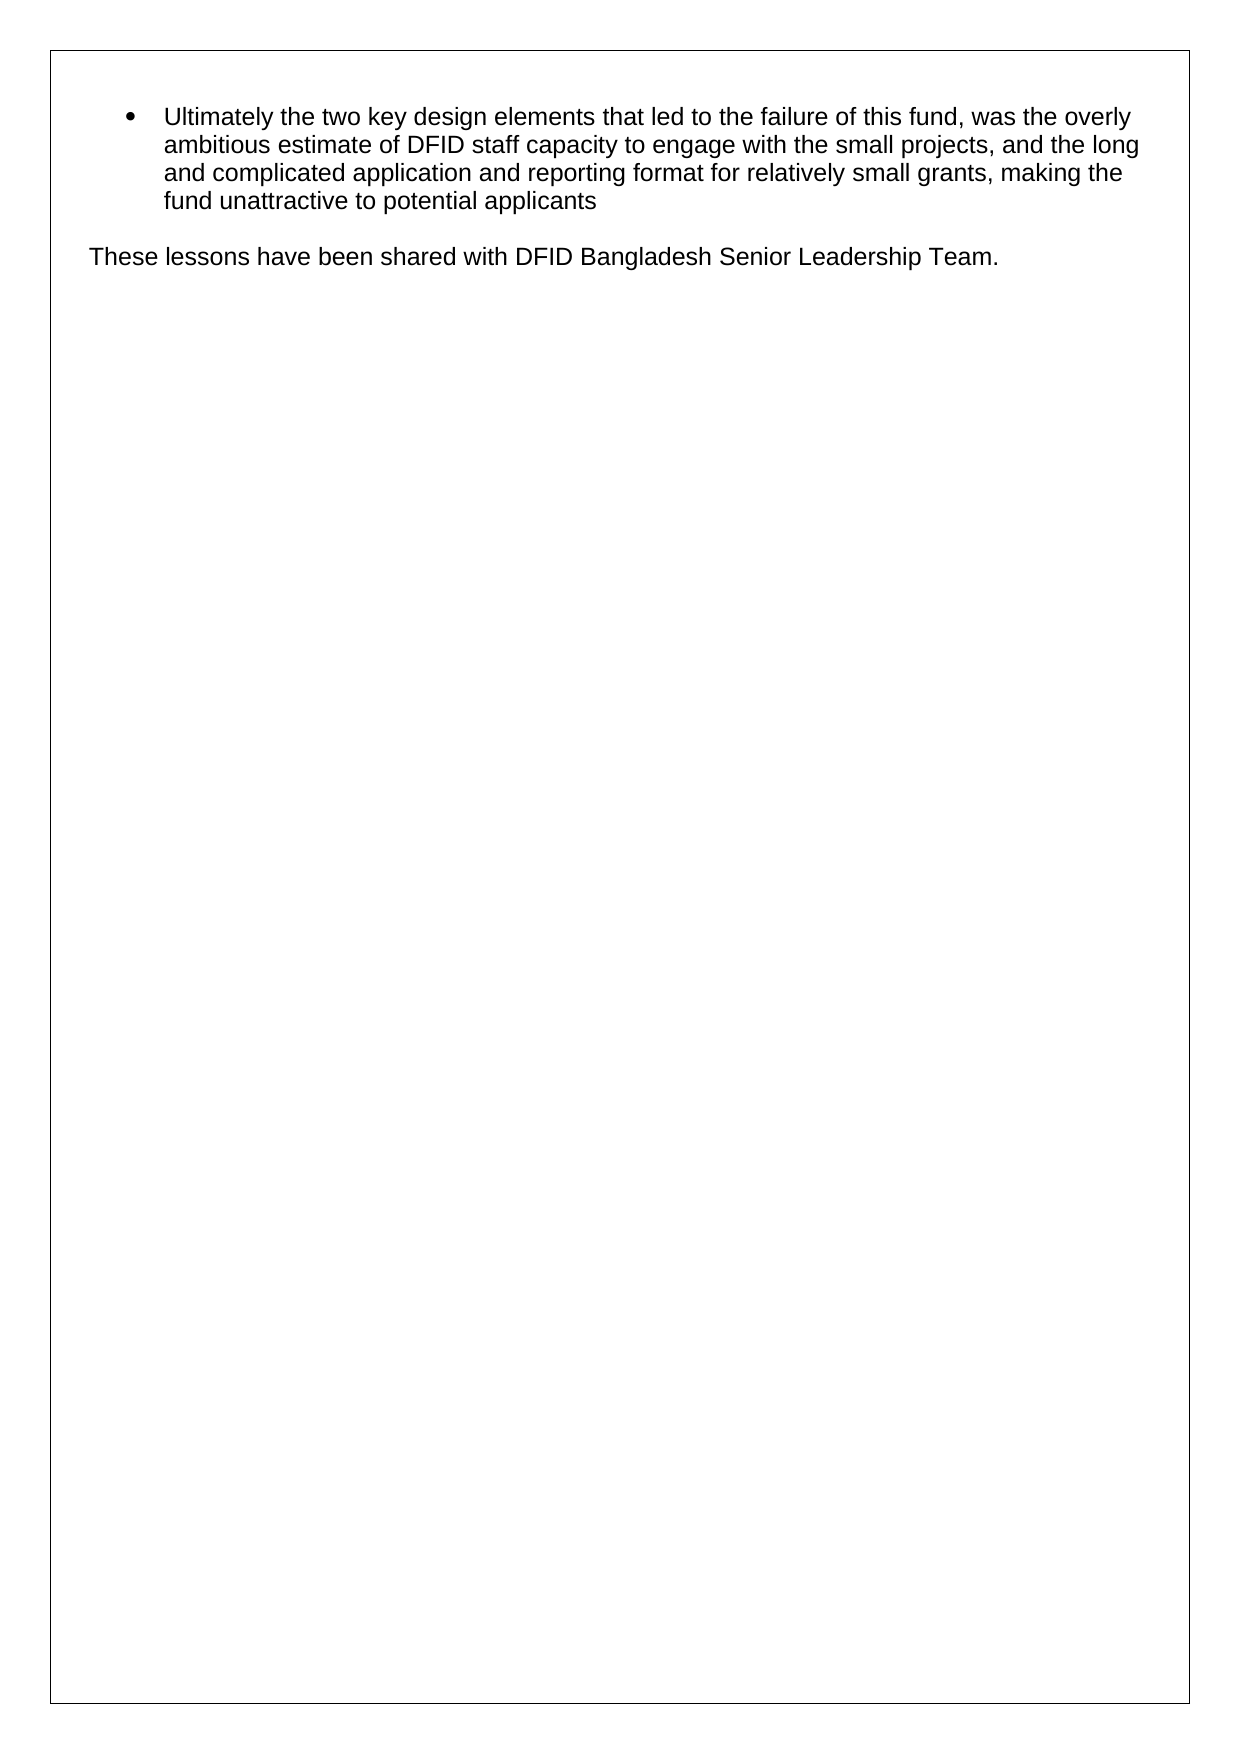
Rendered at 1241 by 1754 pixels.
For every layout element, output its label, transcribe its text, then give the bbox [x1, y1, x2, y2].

list Ultimately the two key design elements that led to the failure of this fund, was the overly ambitious estimate of DFID staff capacity to engage with the small projects, and the long and complicated application and reporting format for relatively small grants, making the fund unattractive to potential applicants [126, 103, 1152, 214]
text These lessons have been shared with DFID Bangladesh Senior Leadership Team. [89, 242, 1152, 270]
